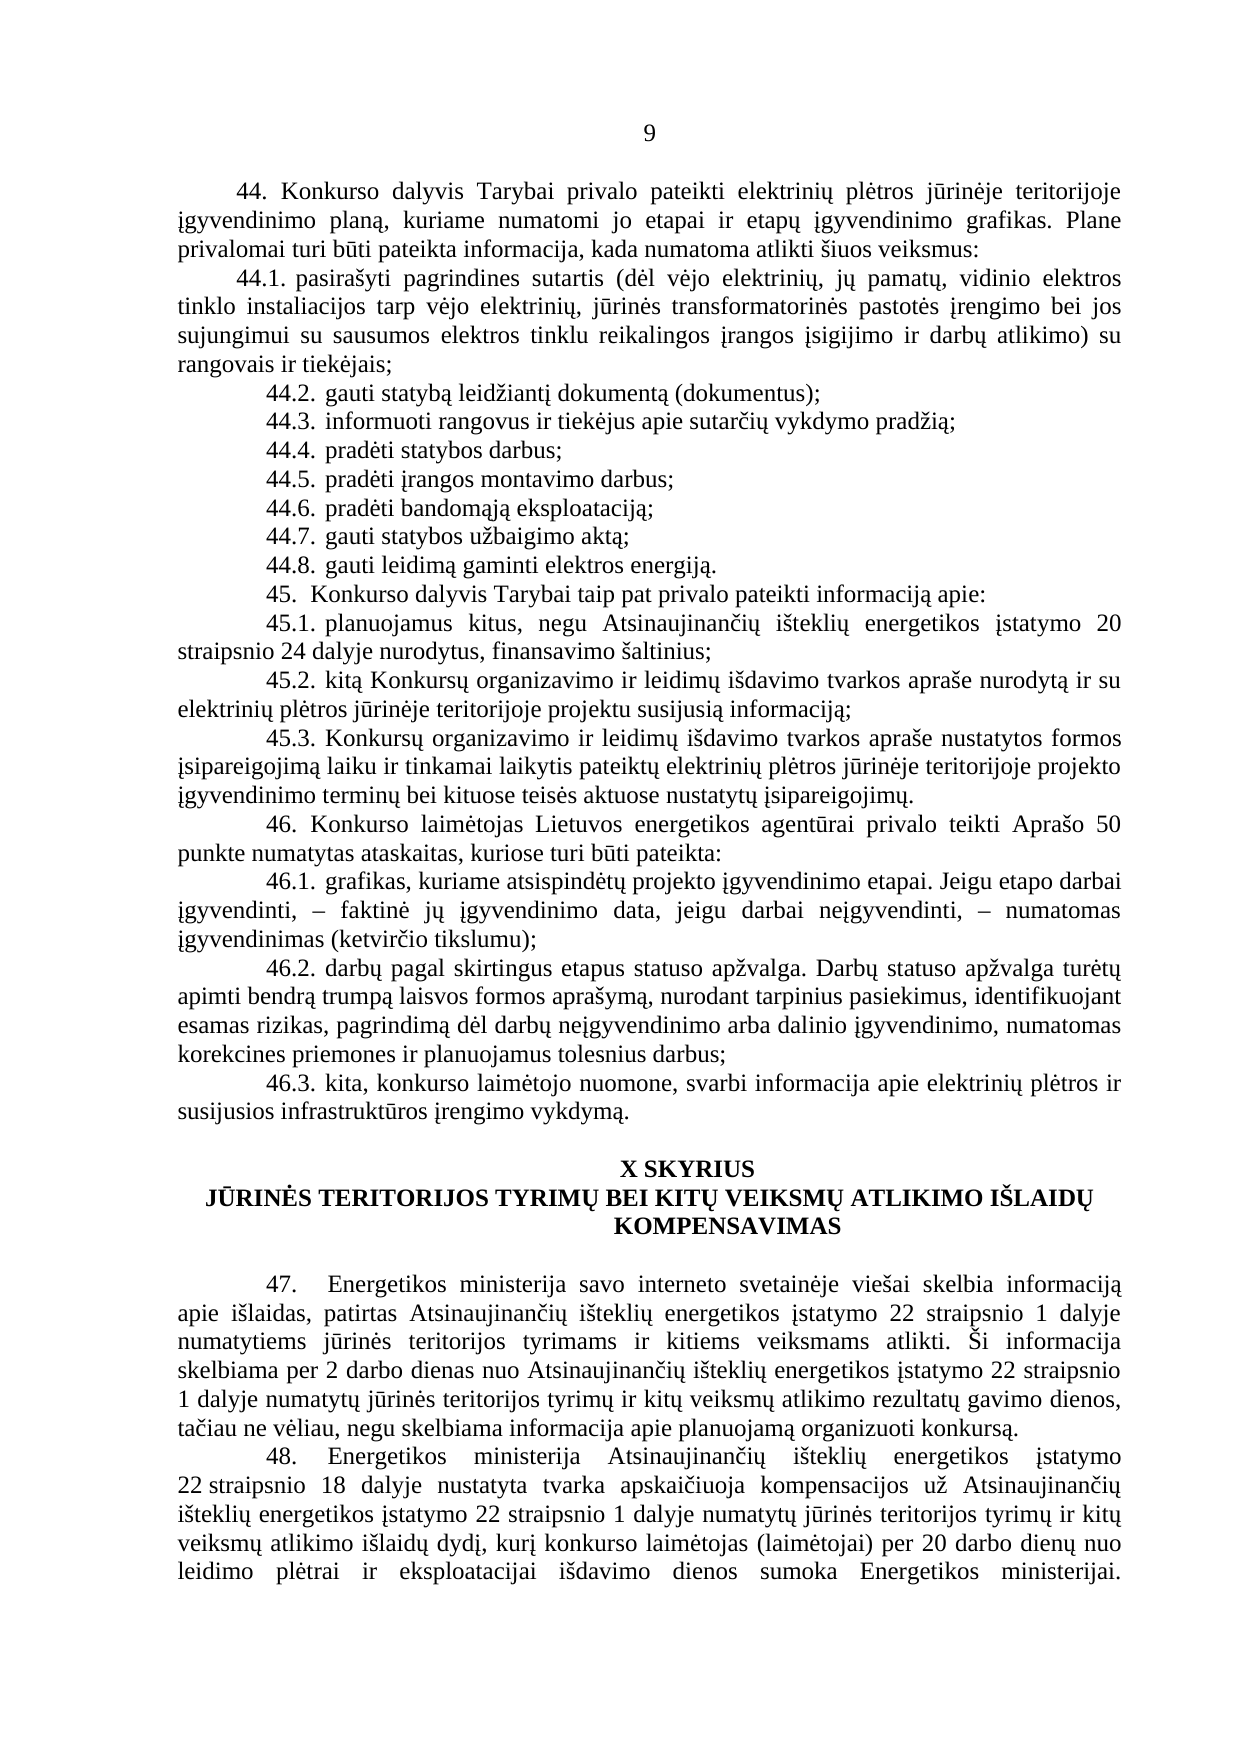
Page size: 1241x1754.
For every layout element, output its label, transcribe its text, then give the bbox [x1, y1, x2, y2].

text 44.7. gauti statybos užbaigimo aktą; [177, 521, 1122, 550]
text X Skyrius [252, 1154, 1122, 1183]
text 46.3. kita, konkurso laimėtojo nuomone, svarbi informacija apie elektrinių plėtros ir susijusios infrastruktūros įrengimo vykdymą. [177, 1068, 1122, 1125]
text 46.1. grafikas, kuriame atsispindėtų projekto įgyvendinimo etapai. Jeigu etapo darbai įgyvendinti, – faktinė jų įgyvendinimo data, jeigu darbai neįgyvendinti, – numatomas įgyvendinimas (ketvirčio tikslumu); [177, 866, 1122, 953]
text 44.8. gauti leidimą gaminti elektros energiją. [177, 550, 1122, 579]
text 44.3. informuoti rangovus ir tiekėjus apie sutarčių vykdymo pradžią; [177, 406, 1122, 435]
text 45. Konkurso dalyvis Tarybai taip pat privalo pateikti informaciją apie: [177, 579, 1122, 608]
text 44.6. pradėti bandomąją eksploataciją; [177, 493, 1122, 521]
text 47. Energetikos ministerija savo interneto svetainėje viešai skelbia informaciją apie išlaidas, patirtas Atsinaujinančių išteklių energetikos įstatymo 22 straipsnio 1 dalyje numatytiems jūrinės teritorijos tyrimams ir kitiems veiksmams atlikti. Ši informacija skelbiama per 2 darbo dienas nuo Atsinaujinančių išteklių energetikos įstatymo 22 straipsnio 1 dalyje numatytų jūrinės teritorijos tyrimų ir kitų veiksmų atlikimo rezultatų gavimo dienos, tačiau ne vėliau, negu skelbiama informacija apie planuojamą organizuoti konkursą. [177, 1269, 1122, 1441]
text JŪRINĖS TERITORIJOS Tyrimų BEI KITŲ VEIKSMŲ ATLIKIMO išlaidų kompensaVIMAS [177, 1183, 1122, 1240]
text 44.1. pasirašyti pagrindines sutartis (dėl vėjo elektrinių, jų pamatų, vidinio elektros tinklo instaliacijos tarp vėjo elektrinių, jūrinės transformatorinės pastotės įrengimo bei jos sujungimui su sausumos elektros tinklu reikalingos įrangos įsigijimo ir darbų atlikimo) su rangovais ir tiekėjais; [177, 263, 1122, 378]
text 45.1. planuojamus kitus, negu Atsinaujinančių išteklių energetikos įstatymo 20 straipsnio 24 dalyje nurodytus, finansavimo šaltinius; [177, 608, 1122, 665]
text 44.4. pradėti statybos darbus; [177, 435, 1122, 464]
text 44.5. pradėti įrangos montavimo darbus; [177, 464, 1122, 493]
text 45.2. kitą Konkursų organizavimo ir leidimų išdavimo tvarkos apraše nurodytą ir su elektrinių plėtros jūrinėje teritorijoje projektu susijusią informaciją; [177, 665, 1122, 723]
text 45.3. Konkursų organizavimo ir leidimų išdavimo tvarkos apraše nustatytos formos įsipareigojimą laiku ir tinkamai laikytis pateiktų elektrinių plėtros jūrinėje teritorijoje projekto įgyvendinimo terminų bei kituose teisės aktuose nustatytų įsipareigojimų. [177, 723, 1122, 809]
text 46. Konkurso laimėtojas Lietuvos energetikos agentūrai privalo teikti Aprašo 50 punkte numatytas ataskaitas, kuriose turi būti pateikta: [177, 809, 1122, 866]
text 44.2. gauti statybą leidžiantį dokumentą (dokumentus); [177, 378, 1122, 406]
text 46.2. darbų pagal skirtingus etapus statuso apžvalga. Darbų statuso apžvalga turėtų apimti bendrą trumpą laisvos formos aprašymą, nurodant tarpinius pasiekimus, identifikuojant esamas rizikas, pagrindimą dėl darbų neįgyvendinimo arba dalinio įgyvendinimo, numatomas korekcines priemones ir planuojamus tolesnius darbus; [177, 953, 1122, 1068]
text 44. Konkurso dalyvis Tarybai privalo pateikti elektrinių plėtros jūrinėje teritorijoje įgyvendinimo planą, kuriame numatomi jo etapai ir etapų įgyvendinimo grafikas. Plane privalomai turi būti pateikta informacija, kada numatoma atlikti šiuos veiksmus: [177, 176, 1122, 263]
text 48. Energetikos ministerija Atsinaujinančių išteklių energetikos įstatymo 22 straipsnio 18 dalyje nustatyta tvarka apskaičiuoja kompensacijos už Atsinaujinančių išteklių energetikos įstatymo 22 straipsnio 1 dalyje numatytų jūrinės teritorijos tyrimų ir kitų veiksmų atlikimo išlaidų dydį, kurį konkurso laimėtojas (laimėtojai) per 20 darbo dienų nuo leidimo plėtrai ir eksploatacijai išdavimo dienos sumoka Energetikos ministerijai. [177, 1441, 1122, 1585]
